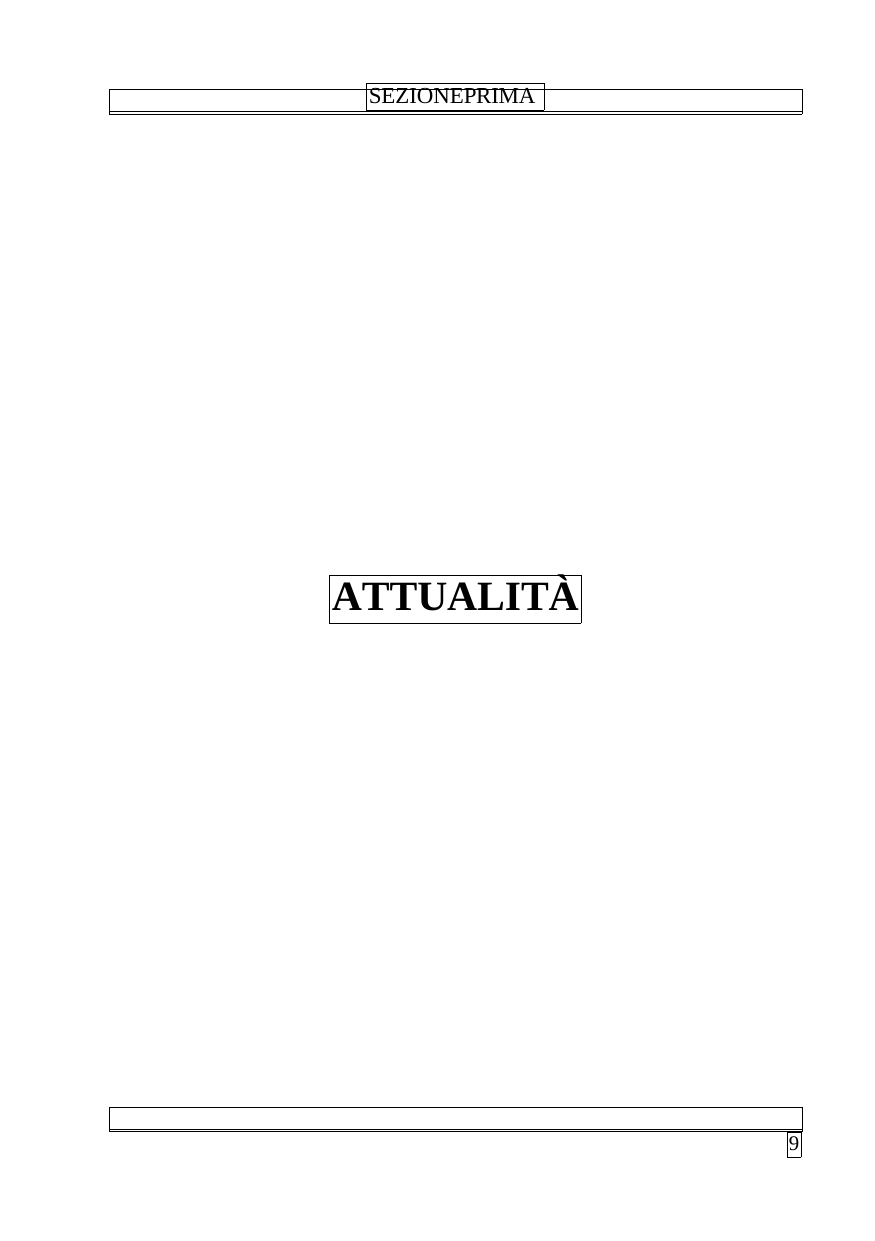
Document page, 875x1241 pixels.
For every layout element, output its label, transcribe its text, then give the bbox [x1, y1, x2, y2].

text [369, 84, 544, 89]
text 9 [789, 1133, 801, 1155]
text SEZIONEPRIMA [369, 90, 544, 109]
text ATTUALITÀ [332, 576, 581, 620]
